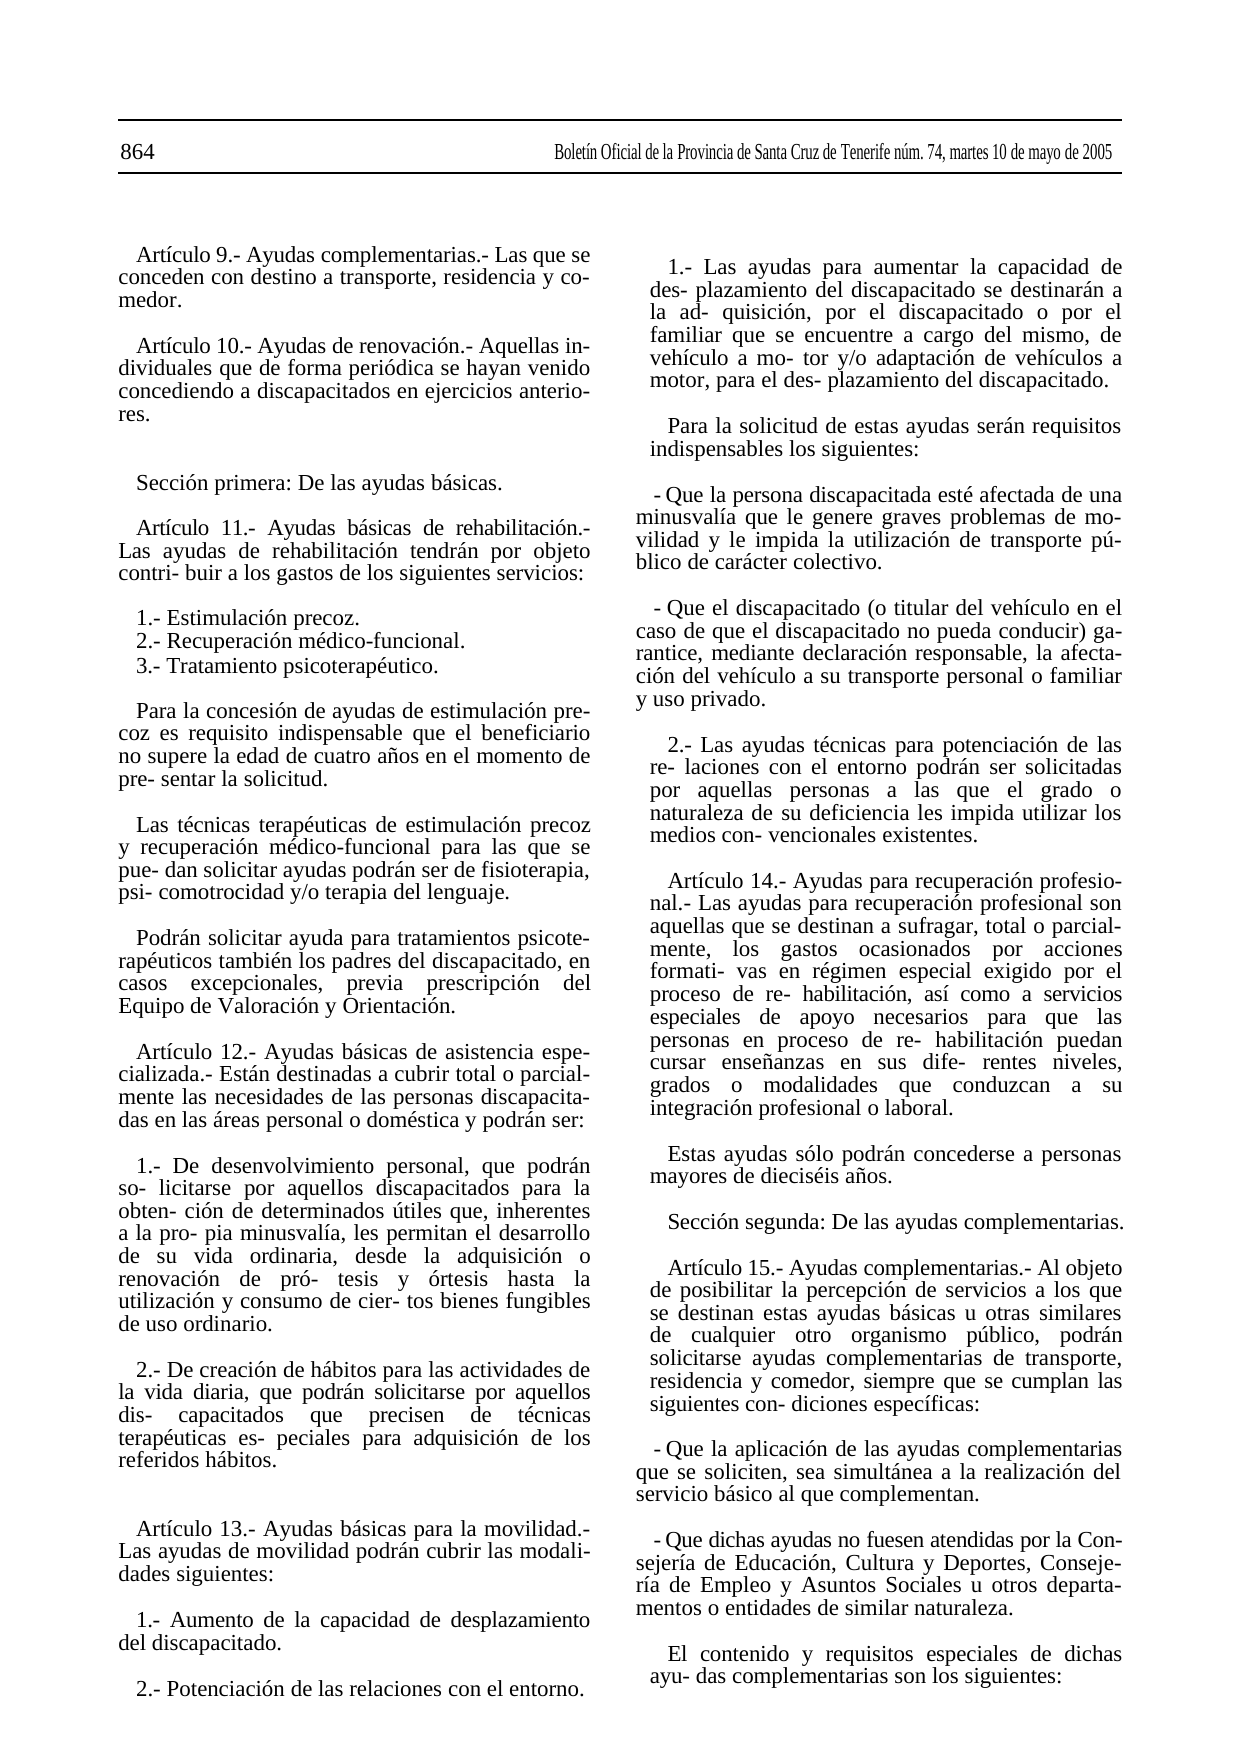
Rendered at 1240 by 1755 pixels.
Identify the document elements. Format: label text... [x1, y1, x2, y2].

text 1.- Las ayudas para aumentar la capacidad de des- plazamiento del discapacitado se destinarán a la ad- quisición, por el discapacitado o por el familiar que se encuentre a cargo del mismo, de vehículo a mo- tor y/o adaptación de vehículos a motor, para el des- plazamiento del discapacitado. [649, 257, 1122, 393]
text El contenido y requisitos especiales de dichas ayu- das complementarias son los siguientes: [649, 1643, 1122, 1689]
text Artículo 12.- Ayudas básicas de asistencia espe- cializada.- Están destinadas a cubrir total o parcial- mente las necesidades de las personas discapacita- das en las áreas personal o doméstica y podrán ser: [118, 1041, 591, 1132]
list Que dichas ayudas no fuesen atendidas por la Con- sejería de Educación, Cultura y Deportes, Conseje- ría de Empleo y Asuntos Sociales u otros departa- mentos o entidades de similar naturaleza. [636, 1530, 1122, 1621]
text 2.- Las ayudas técnicas para potenciación de las re- laciones con el entorno podrán ser solicitadas por aquellas personas a las que el grado o naturaleza de su deficiencia les impida utilizar los medios con- vencionales existentes. [649, 734, 1122, 848]
text 3.- Tratamiento psicoterapéutico. [136, 653, 595, 678]
text Artículo 13.- Ayudas básicas para la movilidad.- Las ayudas de movilidad podrán cubrir las modali- dades siguientes: [118, 1519, 591, 1587]
text Para la solicitud de estas ayudas serán requisitos indispensables los siguientes: [649, 416, 1122, 461]
text 2.- De creación de hábitos para las actividades de la vida diaria, que podrán solicitarse por aquellos dis- capacitados que precisen de técnicas terapéuticas es- peciales para adquisición de los referidos hábitos. [118, 1359, 591, 1473]
text Estas ayudas sólo podrán concederse a personas mayores de dieciséis años. [649, 1143, 1122, 1188]
list Que la aplicación de las ayudas complementarias que se soliciten, sea simultánea a la realización del servicio básico al que complementan. [636, 1439, 1122, 1507]
text 1.- Estimulación precoz. [136, 606, 595, 631]
text Las técnicas terapéuticas de estimulación precoz y recuperación médico-funcional para las que se pue- dan solicitar ayudas podrán ser de fisioterapia, psi- comotrocidad y/o terapia del lenguaje. [118, 814, 591, 905]
text 1.- Aumento de la capacidad de desplazamiento del discapacitado. [118, 1610, 591, 1655]
text 2.- Potenciación de las relaciones con el entorno. [136, 1675, 595, 1701]
text Para la concesión de ayudas de estimulación pre- coz es requisito indispensable que el beneficiario no supere la edad de cuatro años en el momento de pre- sentar la solicitud. [118, 700, 591, 791]
text Podrán solicitar ayuda para tratamientos psicote- rapéuticos también los padres del discapacitado, en casos excepcionales, previa prescripción del Equipo de Valoración y Orientación. [118, 928, 591, 1018]
list Que el discapacitado (o titular del vehículo en el caso de que el discapacitado no pueda conducir) ga- rantice, mediante declaración responsable, la afecta- ción del vehículo a su transporte personal o familiar y uso privado. [636, 598, 1122, 711]
text Artículo 10.- Ayudas de renovación.- Aquellas in- dividuales que de forma periódica se hayan venido concediendo a discapacitados en ejercicios anterio- res. [118, 335, 591, 426]
list Que la persona discapacitada esté afectada de una minusvalía que le genere graves problemas de mo- vilidad y le impida la utilización de transporte pú- blico de carácter colectivo. [636, 484, 1122, 575]
text 1.- De desenvolvimiento personal, que podrán so- licitarse por aquellos discapacitados para la obten- ción de determinados útiles que, inherentes a la pro- pia minusvalía, les permitan el desarrollo de su vida ordinaria, desde la adquisición o renovación de pró- tesis y órtesis hasta la utilización y consumo de cier- tos bienes fungibles de uso ordinario. [118, 1155, 591, 1337]
text 2.- Recuperación médico-funcional. [136, 631, 595, 653]
text Artículo 15.- Ayudas complementarias.- Al objeto de posibilitar la percepción de servicios a los que se destinan estas ayudas básicas u otras similares de cualquier otro organismo público, podrán solicitarse ayudas complementarias de transporte, residencia y comedor, siempre que se cumplan las siguientes con- diciones específicas: [649, 1257, 1123, 1416]
text Artículo 9.- Ayudas complementarias.- Las que se conceden con destino a transporte, residencia y co- medor. [118, 244, 591, 312]
text Artículo 14.- Ayudas para recuperación profesio- nal.- Las ayudas para recuperación profesional son aquellas que se destinan a sufragar, total o parcial- mente, los gastos ocasionados por acciones formati- vas en régimen especial exigido por el proceso de re- habilitación, así como a servicios especiales de apoyo necesarios para que las personas en proceso de re- habilitación puedan cursar enseñanzas en sus dife- rentes niveles, grados o modalidades que conduzcan a su integración profesional o laboral. [649, 871, 1123, 1120]
text Sección segunda: De las ayudas complementarias. [667, 1208, 1133, 1235]
text Sección primera: De las ayudas básicas. [136, 469, 595, 496]
text Artículo 11.- Ayudas básicas de rehabilitación.- Las ayudas de rehabilitación tendrán por objeto contri- buir a los gastos de los siguientes servicios: [118, 518, 591, 586]
